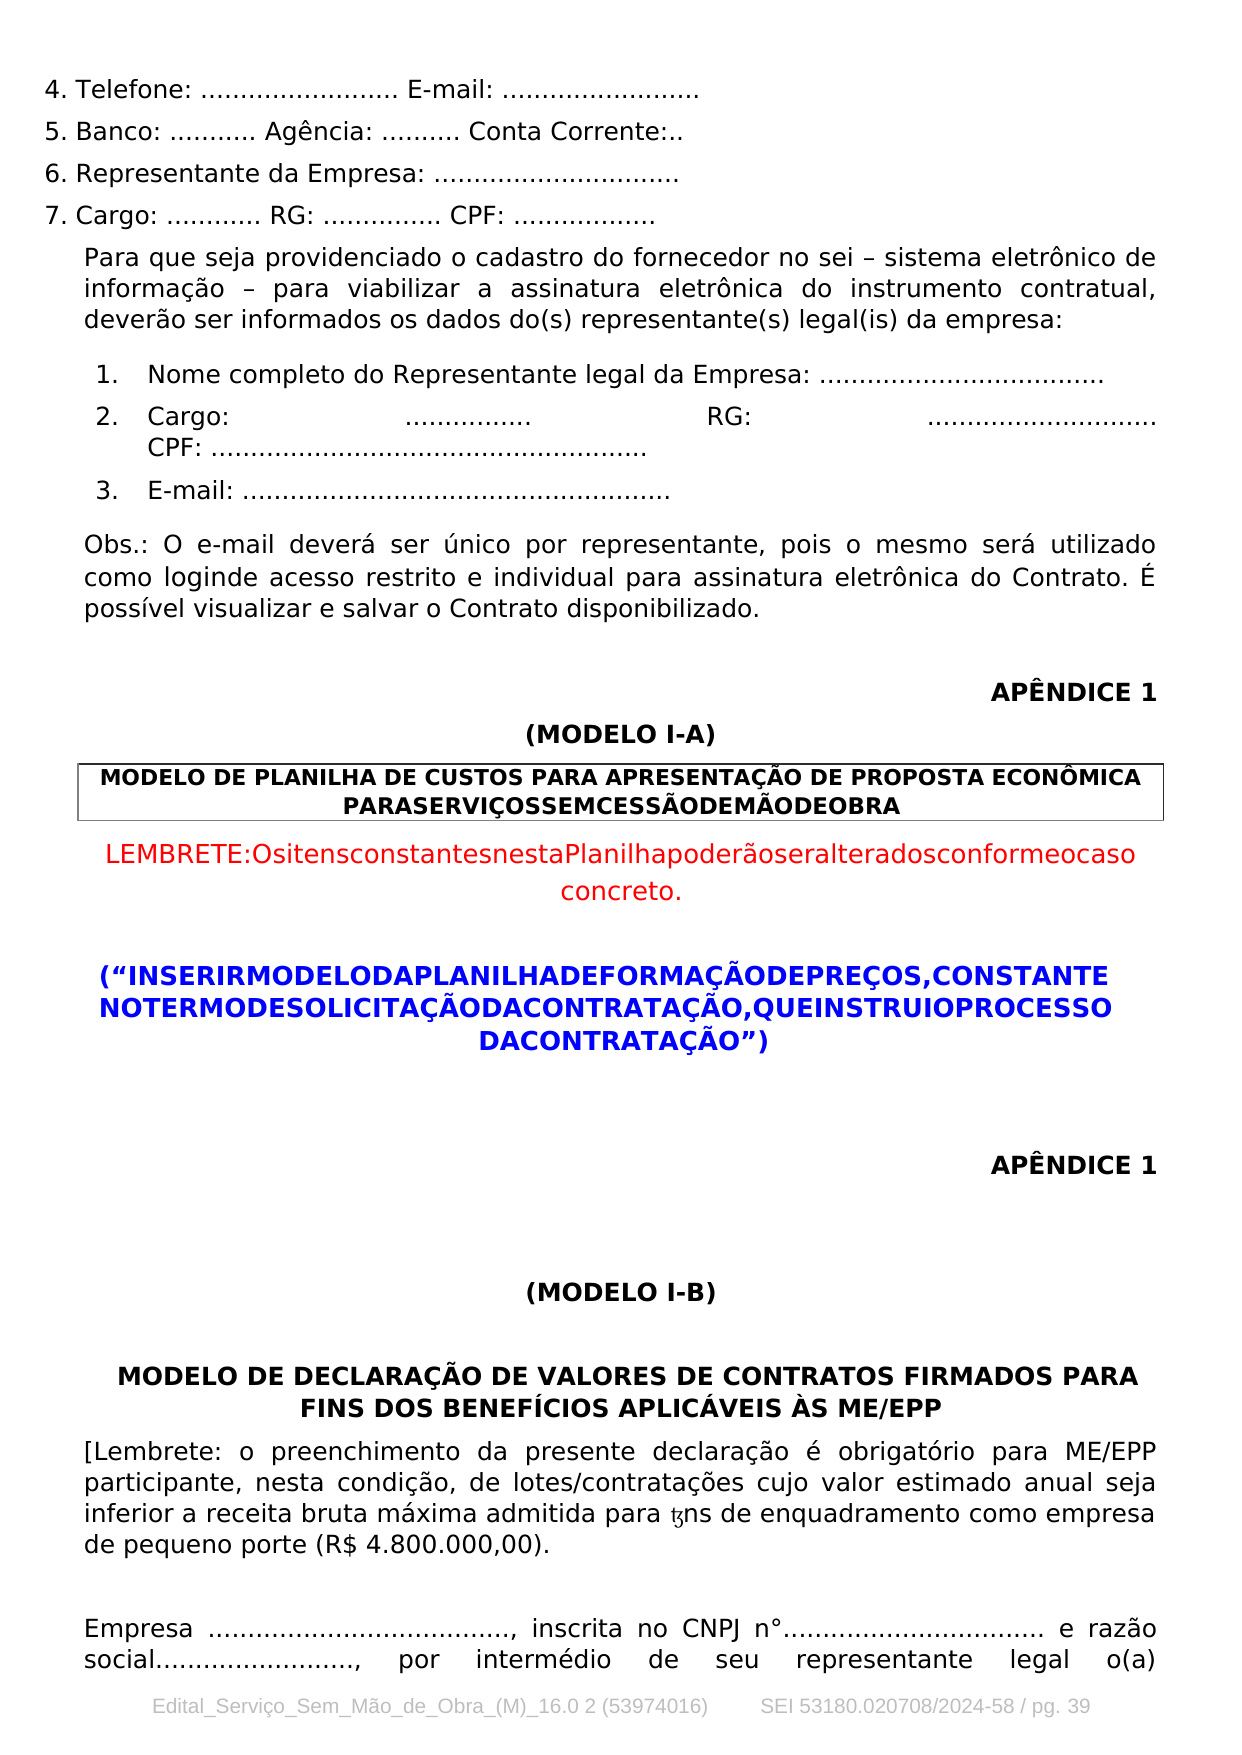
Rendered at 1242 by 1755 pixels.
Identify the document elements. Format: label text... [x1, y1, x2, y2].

list E-mail: ...................................................... [95, 476, 1157, 505]
text APÊNDICE 1 [75, 678, 1158, 707]
list Nome completo do Representante legal da Empresa: .................................... [95, 360, 1157, 389]
text (“INSERIRMODELODAPLANILHADEFORMAÇÃODEPREÇOS,CONSTANTE [99, 961, 1166, 991]
text Empresa ......................................, inscrita no CNPJ n°................................. e razão social........................., por intermédio de seu representante legal o(a) [84, 1614, 1157, 1675]
list Representante da Empresa: ............................... [44, 159, 1157, 188]
text MODELO DE PLANILHA DE CUSTOS PARA APRESENTAÇÃO DE PROPOSTA ECONÔMICA PARASERVIÇOSSEMCESSÃODEMÃODEOBRA [79, 765, 1163, 820]
list Banco: ........... Agência: .......... Conta Corrente:.. [44, 117, 1157, 146]
text APÊNDICE 1 [75, 1152, 1158, 1181]
text MODELO DE DECLARAÇÃO DE VALORES DE CONTRATOS FIRMADOS PARA [117, 1362, 1166, 1391]
text [Lembrete: o preenchimento da presente declaração é obrigatório para ME/EPP participante, nesta condição, de lotes/contratações cujo valor estimado anual seja inferior a receita bruta máxima admitida para ns de enquadramento como empresa de pequeno porte (R$ 4.800.000,00). [84, 1437, 1157, 1559]
list Cargo: ................ RG: ............................. CPF: ....................................................... [95, 402, 1157, 463]
text LEMBRETE:OsitensconstantesnestaPlanilhapoderãoseralteradosconformeocaso concreto. [90, 839, 1152, 906]
list Cargo: ............ RG: ............... CPF: .................. [44, 201, 1157, 230]
text Obs.: O e-mail deverá ser único por representante, pois o mesmo será utilizado como loginde acesso restrito e individual para assinatura eletrônica do Contrato. É possível visualizar e salvar o Contrato disponibilizado. [84, 531, 1157, 623]
list Telefone: ......................... E-mail: ......................... [44, 75, 1157, 104]
text Para que seja providenciado o cadastro do fornecedor no sei – sistema eletrônico de informação – para viabilizar a assinatura eletrônica do instrumento contratual, deverão ser informados os dados do(s) representante(s) legal(is) da empresa: [84, 243, 1157, 335]
text DACONTRATAÇÃO”) [81, 1026, 1166, 1056]
text (MODELO I-A) [84, 721, 1157, 750]
text NOTERMODESOLICITAÇÃODACONTRATAÇÃO,QUEINSTRUIOPROCESSO [99, 993, 1166, 1024]
text FINS DOS BENEFÍCIOS APLICÁVEIS ÀS ME/EPP [84, 1394, 1158, 1423]
text (MODELO I-B) [84, 1278, 1158, 1307]
